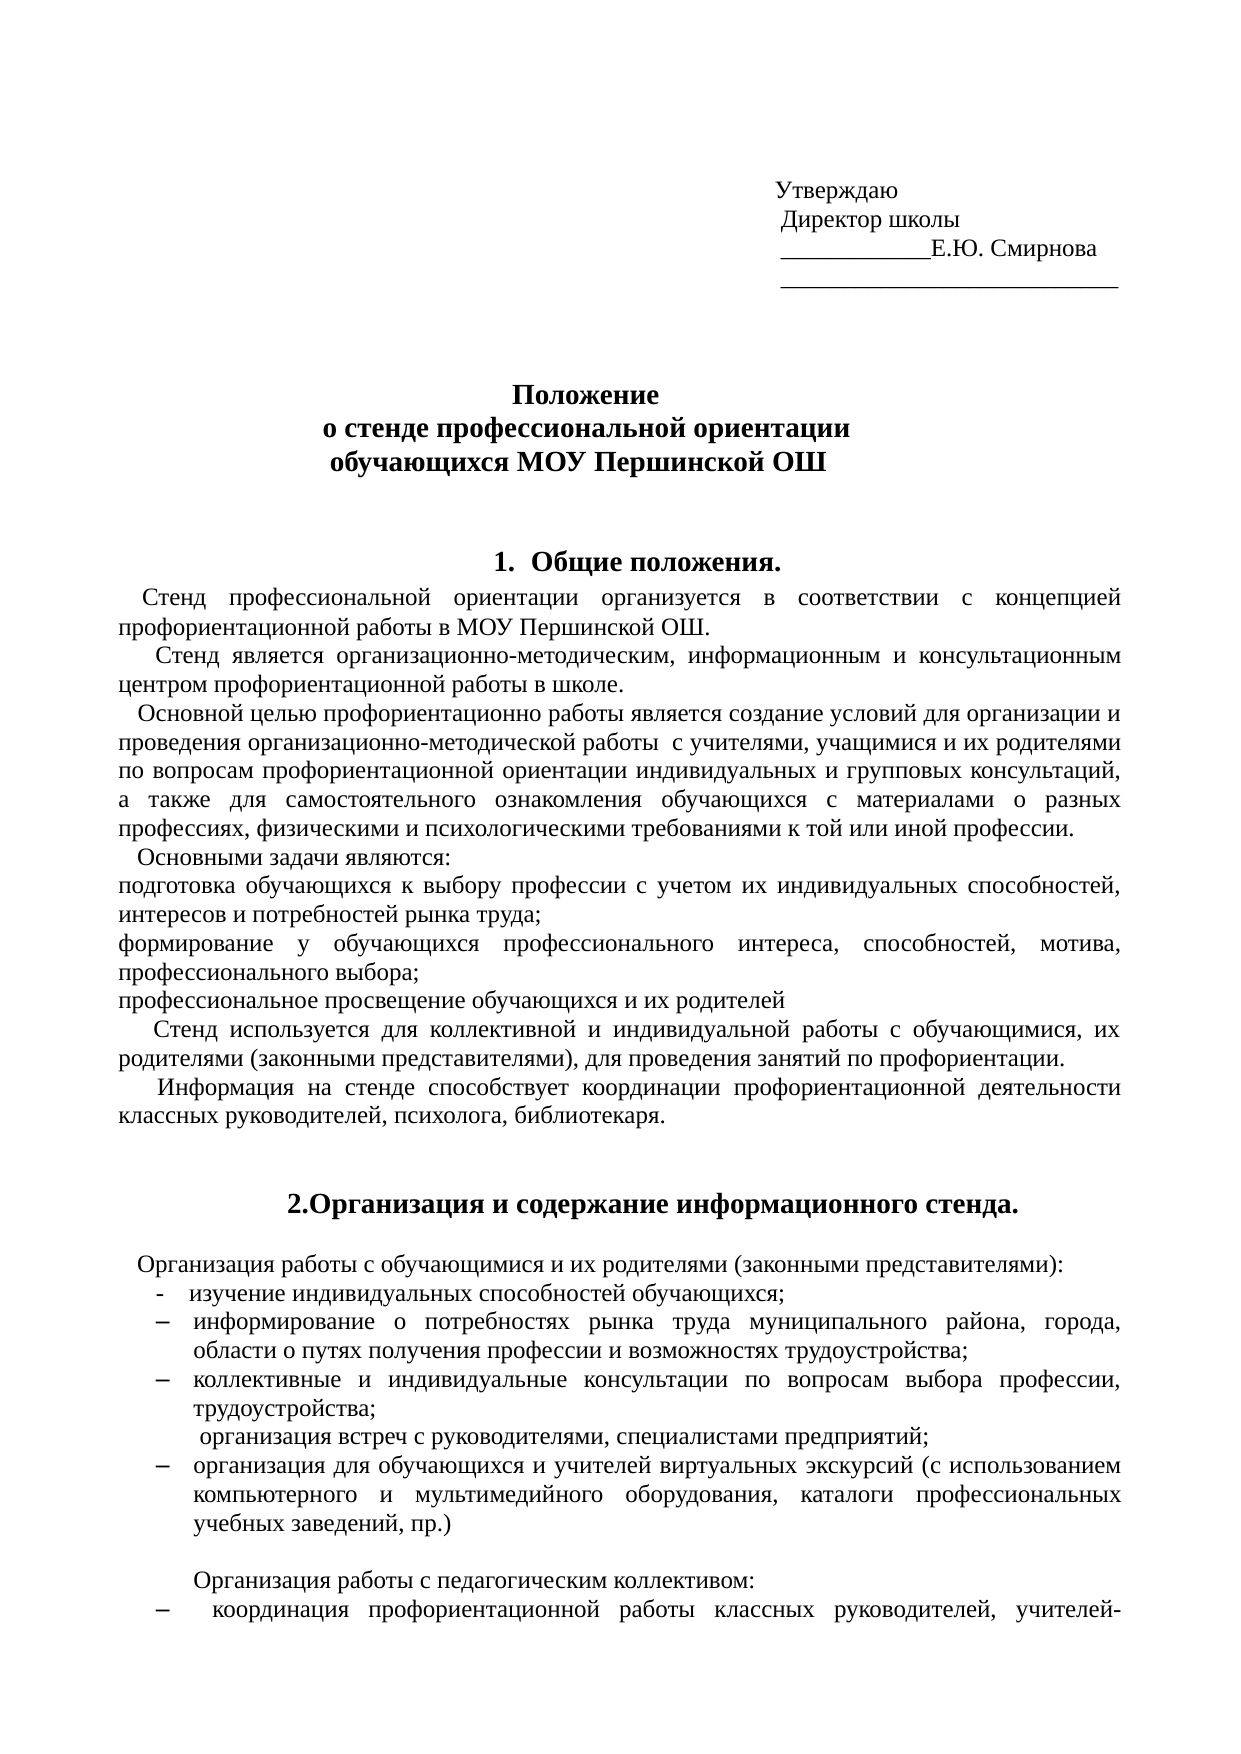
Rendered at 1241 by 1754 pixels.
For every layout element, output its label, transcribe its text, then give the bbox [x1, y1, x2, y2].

list организация для обучающихся и учителей виртуальных экскурсий (с использованием компьютерного и мультимедийного оборудования, каталоги профессиональных учебных заведений, пр.) [156, 1450, 1122, 1536]
text Утверждаю [118, 176, 1122, 204]
text Основными задачи являются: [118, 842, 1122, 870]
text профессиональное просвещение обучающихся и их родителей [118, 985, 1122, 1014]
text Информация на стенде способствует координации профориентационной деятельности классных руководителей, психолога, библиотекаря. [118, 1072, 1122, 1129]
text о стенде профессиональной ориентации [118, 410, 1122, 444]
text - изучение индивидуальных способностей обучающихся; [118, 1278, 1122, 1306]
text ____________Е.Ю. Смирнова [118, 233, 1122, 262]
text обучающихся МОУ Першинской ОШ [118, 444, 1122, 477]
list координация профориентационной работы классных руководителей, учителей- [156, 1594, 1122, 1623]
list Общие положения. [493, 544, 1122, 578]
text подготовка обучающихся к выбору профессии с учетом их индивидуальных способностей, интересов и потребностей рынка труда; [118, 870, 1122, 928]
list организация встреч с руководителями, специалистами предприятий; [156, 1421, 1122, 1450]
text ___________________________ [118, 262, 1122, 291]
list коллективные и индивидуальные консультации по вопросам выбора профессии, трудоустройства; [156, 1364, 1122, 1421]
text Положение [118, 377, 1122, 410]
text Стенд является организационно-методическим, информационным и консультационным центром профориентационной работы в школе. [118, 640, 1122, 698]
list Организация работы с педагогическим коллективом: [156, 1565, 1122, 1594]
text Стенд используется для коллективной и индивидуальной работы с обучающимися, их родителями (законными представителями), для проведения занятий по профориентации. [118, 1014, 1122, 1072]
text Организация работы с обучающимися и их родителями (законными представителями): [118, 1249, 1122, 1278]
text 2.Организация и содержание информационного стенда. [118, 1187, 1122, 1220]
list информирование о потребностях рынка труда муниципального района, города, области о путях получения профессии и возможностях трудоустройства; [156, 1306, 1122, 1364]
text Стенд профессиональной ориентации организуется в соответствии с концепцией профориентационной работы в МОУ Першинской ОШ. [118, 578, 1122, 640]
text Основной целью профориентационно работы является создание условий для организации и проведения организационно-методической работы с учителями, учащимися и их родителями по вопросам профориентационной ориентации индивидуальных и групповых консультаций, а также для самостоятельного ознакомления обучающихся с материалами о разных профессиях, физическими и психологическими требованиями к той или иной профессии. [118, 698, 1122, 842]
text Директор школы [118, 204, 1122, 233]
text формирование у обучающихся профессионального интереса, способностей, мотива, профессионального выбора; [118, 928, 1122, 985]
